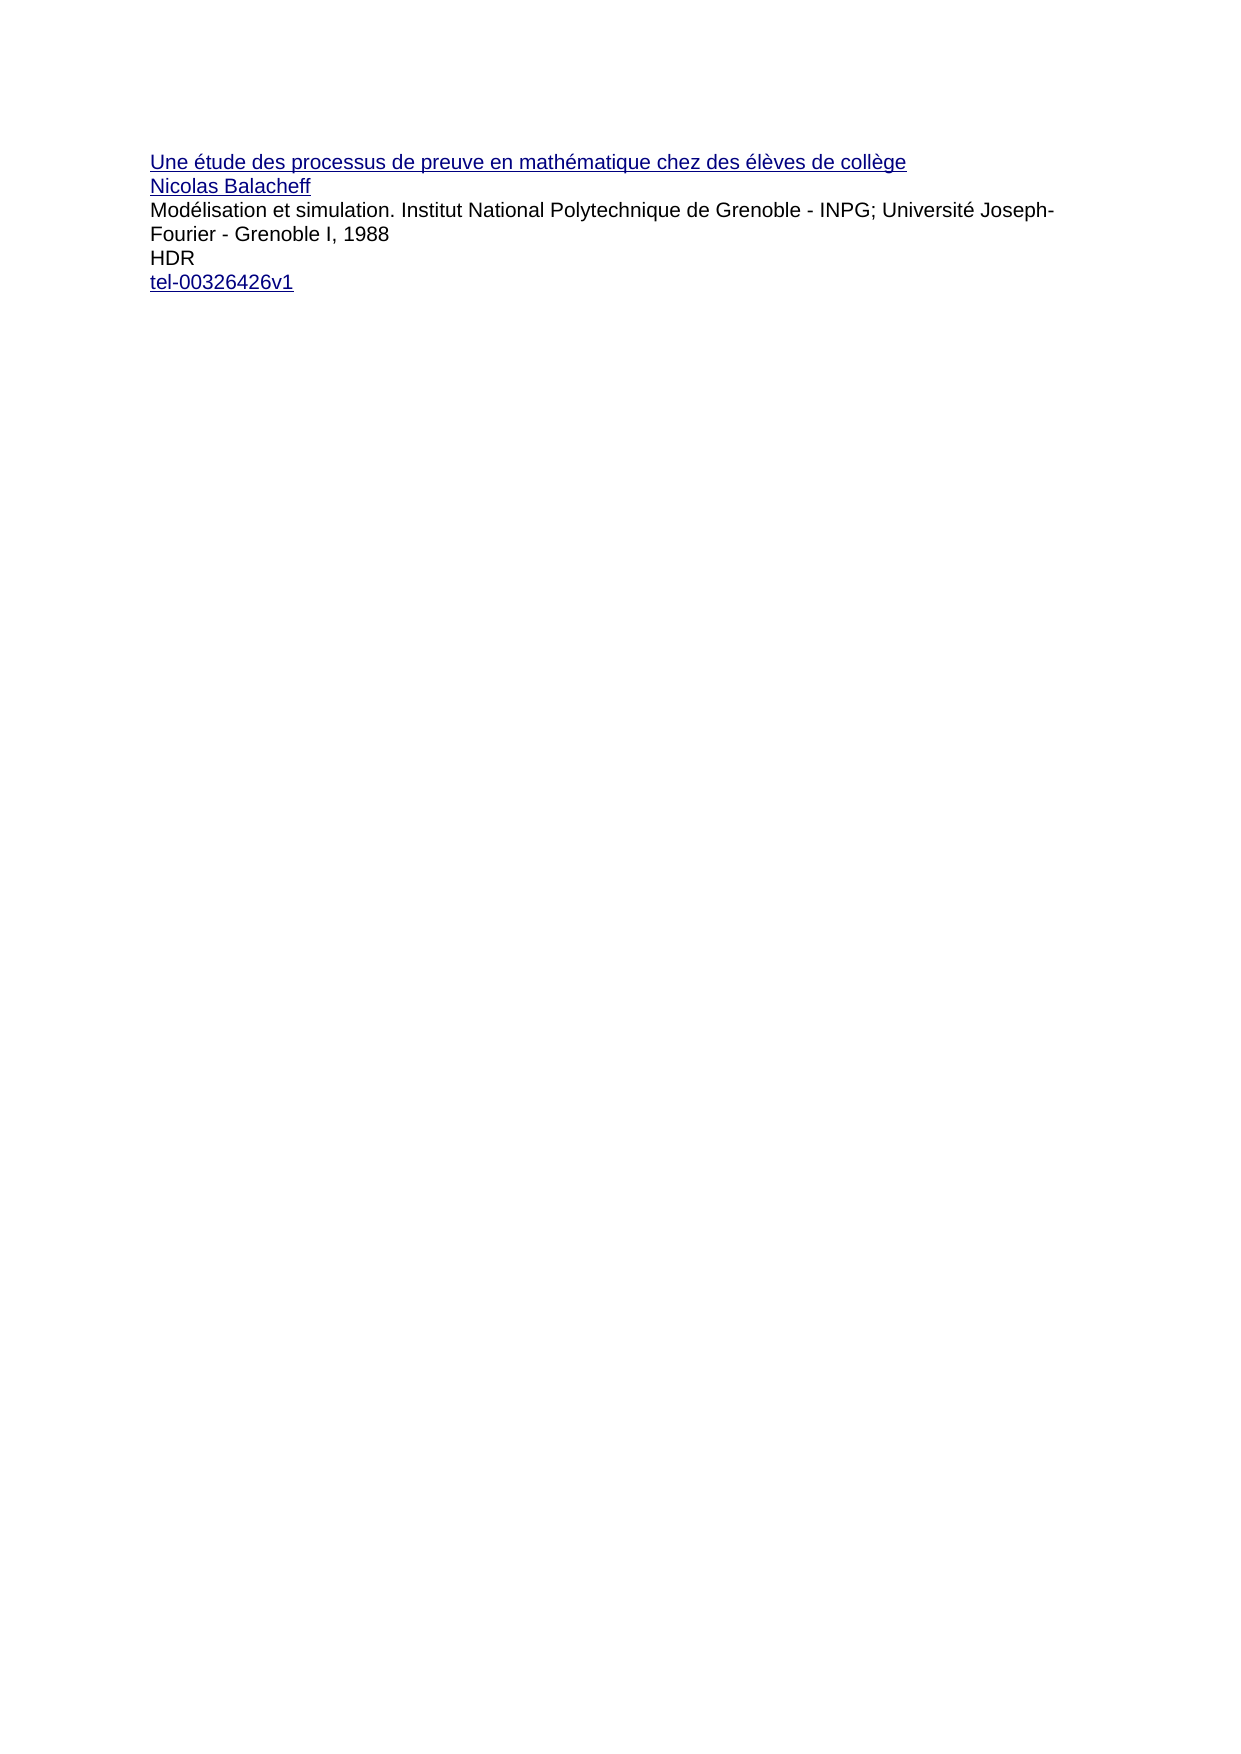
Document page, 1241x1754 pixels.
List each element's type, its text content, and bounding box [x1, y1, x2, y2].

table_header Une étude des processus de preuve en mathématique chez des élèves de collège Nicolas Balacheff Modélisation et simulation. Institut National Polytechnique de Grenoble - INPG; Université Joseph-Fourier - Grenoble I, 1988 HDR tel-00326426v1 [150, 150, 1090, 294]
